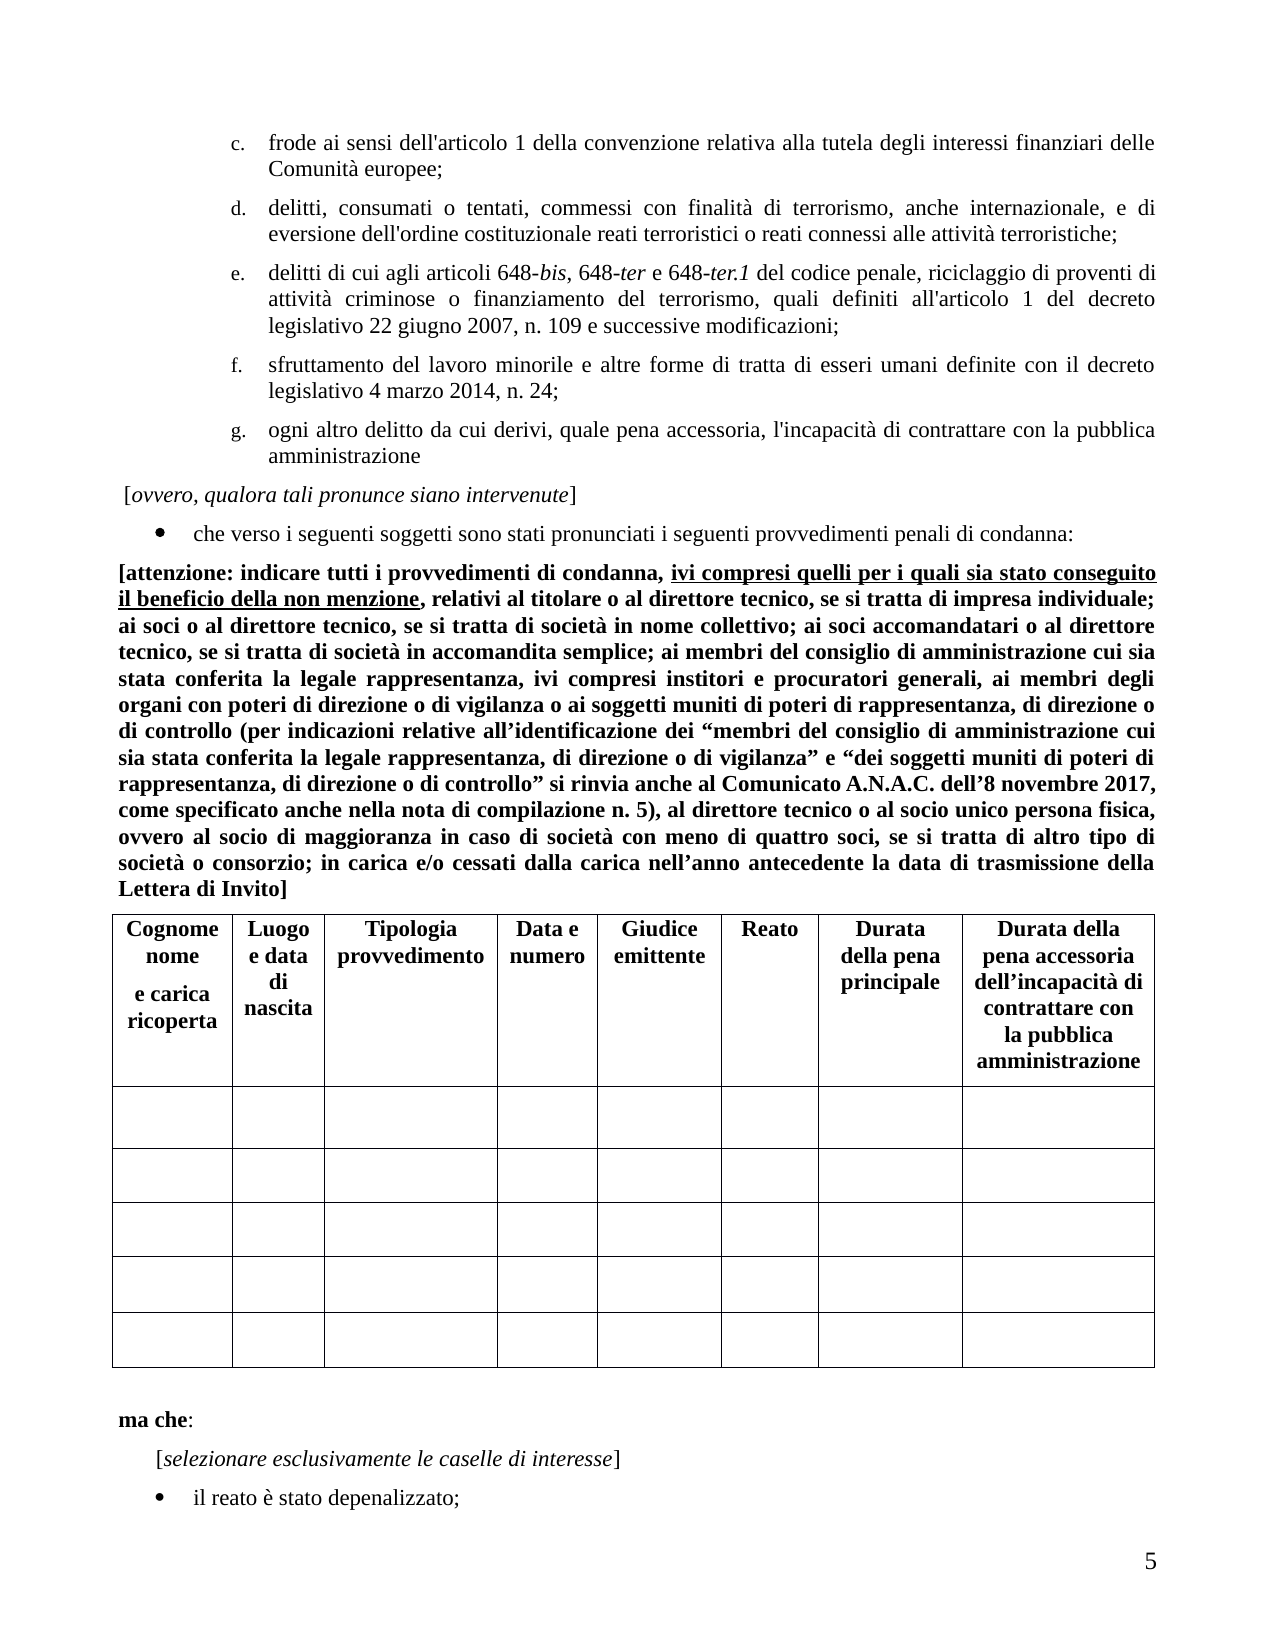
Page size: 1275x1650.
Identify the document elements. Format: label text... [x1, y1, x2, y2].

table_header Tipologia provvedimento [325, 915, 497, 1086]
table_header Luogo e data di nascita [233, 915, 324, 1086]
list che verso i seguenti soggetti sono stati pronunciati i seguenti provvedimenti penali di condanna: [156, 520, 1157, 547]
table_cell [113, 1203, 232, 1256]
table_cell [113, 1257, 232, 1312]
table_cell [963, 1203, 1154, 1256]
text [ovvero, qualora tali pronunce siano intervenute] [118, 481, 1157, 507]
table_header Durata della pena accessoria dell’incapacità di contrattare con la pubblica amministrazione [963, 915, 1154, 1086]
table_cell [963, 1087, 1154, 1148]
table_cell [598, 1313, 721, 1367]
list frode ai sensi dell'articolo 1 della convenzione relativa alla tutela degli interessi finanziari delle Comunità europee; [231, 129, 1157, 181]
table_cell [722, 1203, 818, 1256]
list il reato è stato depenalizzato; [156, 1484, 1157, 1511]
table_cell [722, 1087, 818, 1148]
table_cell [325, 1203, 497, 1256]
list ogni altro delitto da cui derivi, quale pena accessoria, l'incapacità di contrattare con la pubblica amministrazione [231, 416, 1157, 468]
text [selezionare esclusivamente le caselle di interesse] [112, 1445, 1157, 1472]
table_header Reato [722, 915, 818, 1086]
table_cell [498, 1149, 597, 1202]
table_cell [722, 1149, 818, 1202]
table_cell [598, 1149, 721, 1202]
table_cell [233, 1257, 324, 1312]
table_header Data e numero [498, 915, 597, 1086]
table_cell [819, 1149, 962, 1202]
list delitti, consumati o tentati, commessi con finalità di terrorismo, anche internazionale, e di eversione dell'ordine costituzionale reati terroristici o reati connessi alle attività terroristiche; [231, 194, 1157, 247]
table_cell [498, 1087, 597, 1148]
table_header Cognome nome e carica ricoperta [113, 915, 232, 1086]
table_cell [113, 1313, 232, 1367]
table_cell [598, 1087, 721, 1148]
table_cell [325, 1149, 497, 1202]
table_cell [598, 1203, 721, 1256]
table_cell [819, 1087, 962, 1148]
table_cell [722, 1257, 818, 1312]
table_cell [498, 1313, 597, 1367]
table_cell [498, 1203, 597, 1256]
table_header Durata della pena principale [819, 915, 962, 1086]
table_cell [233, 1313, 324, 1367]
table_cell [819, 1257, 962, 1312]
table_cell [963, 1257, 1154, 1312]
table_cell [325, 1313, 497, 1367]
text ma che: [118, 1407, 1157, 1433]
table_cell [819, 1203, 962, 1256]
table_cell [819, 1313, 962, 1367]
table_cell [498, 1257, 597, 1312]
table_cell [325, 1087, 497, 1148]
list delitti di cui agli articoli 648-bis, 648-ter e 648-ter.1 del codice penale, riciclaggio di proventi di attività criminose o finanziamento del terrorismo, quali definiti all'articolo 1 del decreto legislativo 22 giugno 2007, n. 109 e successive modificazioni; [231, 259, 1157, 338]
text [attenzione: indicare tutti i provvedimenti di condanna, ivi compresi quelli per i quali sia stato conseguito il beneficio della non menzione, relativi al titolare o al direttore tecnico, se si tratta di impresa individuale; ai soci o al direttore tecnico, se si tratta di società in nome collettivo; ai soci accomandatari o al direttore tecnico, se si tratta di società in accomandita semplice; ai membri del consiglio di amministrazione cui sia stata conferita la legale rappresentanza, ivi compresi institori e procuratori generali, ai membri degli organi con poteri di direzione o di vigilanza o ai soggetti muniti di poteri di rappresentanza, di direzione o di controllo (per indicazioni relative all’identificazione dei “membri del consiglio di amministrazione cui sia stata conferita la legale rappresentanza, di direzione o di vigilanza” e “dei soggetti muniti di poteri di rappresentanza, di direzione o di controllo” si rinvia anche al Comunicato A.N.A.C. dell’8 novembre 2017, come specificato anche nella nota di compilazione n. 5), al direttore tecnico o al socio unico persona fisica, ovvero al socio di maggioranza in caso di società con meno di quattro soci, se si tratta di altro tipo di società o consorzio; in carica e/o cessati dalla carica nell’anno antecedente la data di trasmissione della Lettera di Invito] [118, 559, 1157, 902]
table_cell [233, 1203, 324, 1256]
table_cell [598, 1257, 721, 1312]
table_cell [113, 1087, 232, 1148]
table_cell [233, 1149, 324, 1202]
table_cell [233, 1087, 324, 1148]
table_cell [722, 1313, 818, 1367]
table_cell [325, 1257, 497, 1312]
list sfruttamento del lavoro minorile e altre forme di tratta di esseri umani definite con il decreto legislativo 4 marzo 2014, n. 24; [231, 351, 1157, 403]
table_cell [963, 1313, 1154, 1367]
table_cell [963, 1149, 1154, 1202]
table_cell [113, 1149, 232, 1202]
table_header Giudice emittente [598, 915, 721, 1086]
